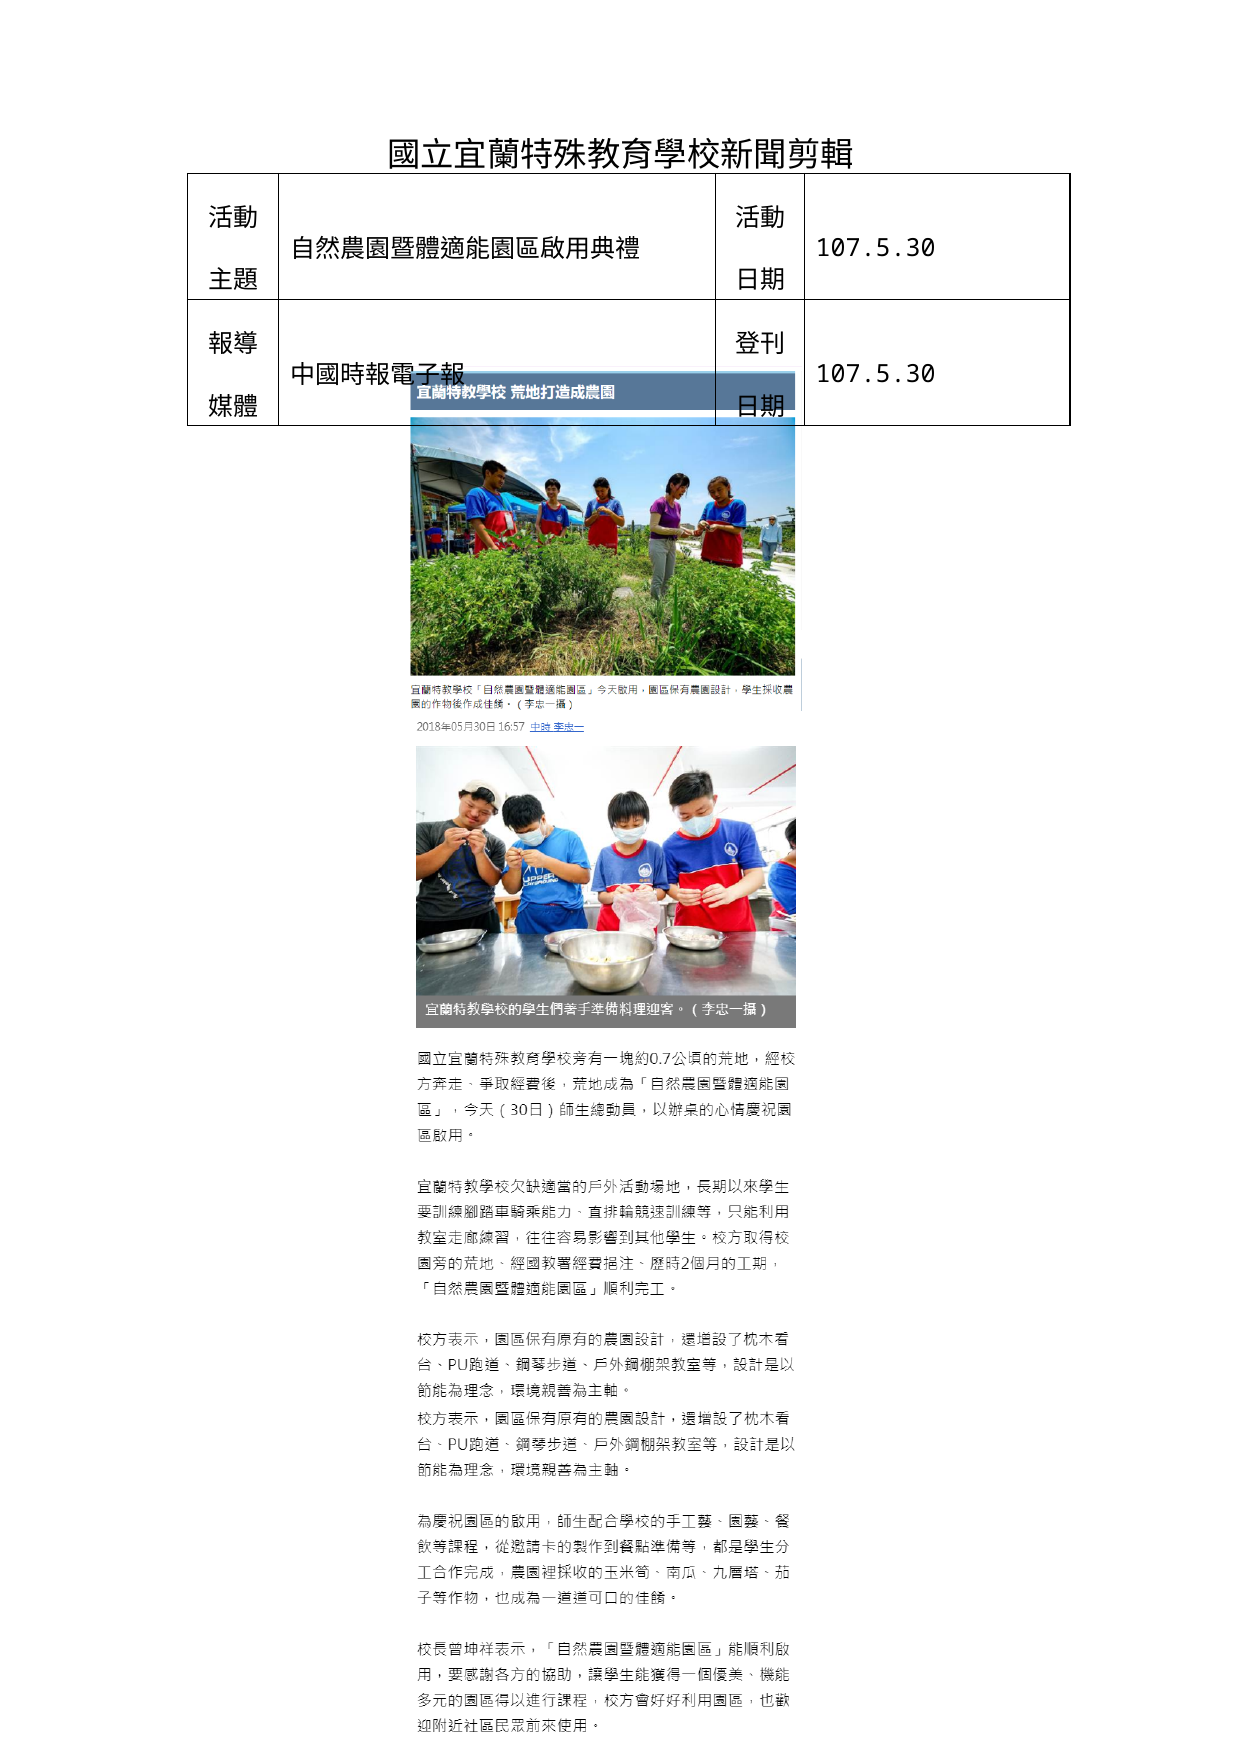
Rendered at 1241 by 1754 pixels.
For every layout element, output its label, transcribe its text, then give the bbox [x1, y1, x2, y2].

table_header 107.5.30 [805, 174, 1069, 299]
table_header 自然農園暨體適能園區啟用典禮 [279, 174, 715, 299]
table_cell 中國時報電子報 [279, 300, 715, 425]
table_header 活動主題 [188, 174, 278, 299]
table_header 活動日期 [716, 174, 804, 299]
table_cell 登刊日期 [716, 300, 804, 425]
table_cell 報導媒體 [188, 300, 278, 425]
table_cell 107.5.30 [805, 300, 1069, 425]
text 國立宜蘭特殊教育學校新聞剪輯 [187, 110, 1053, 173]
